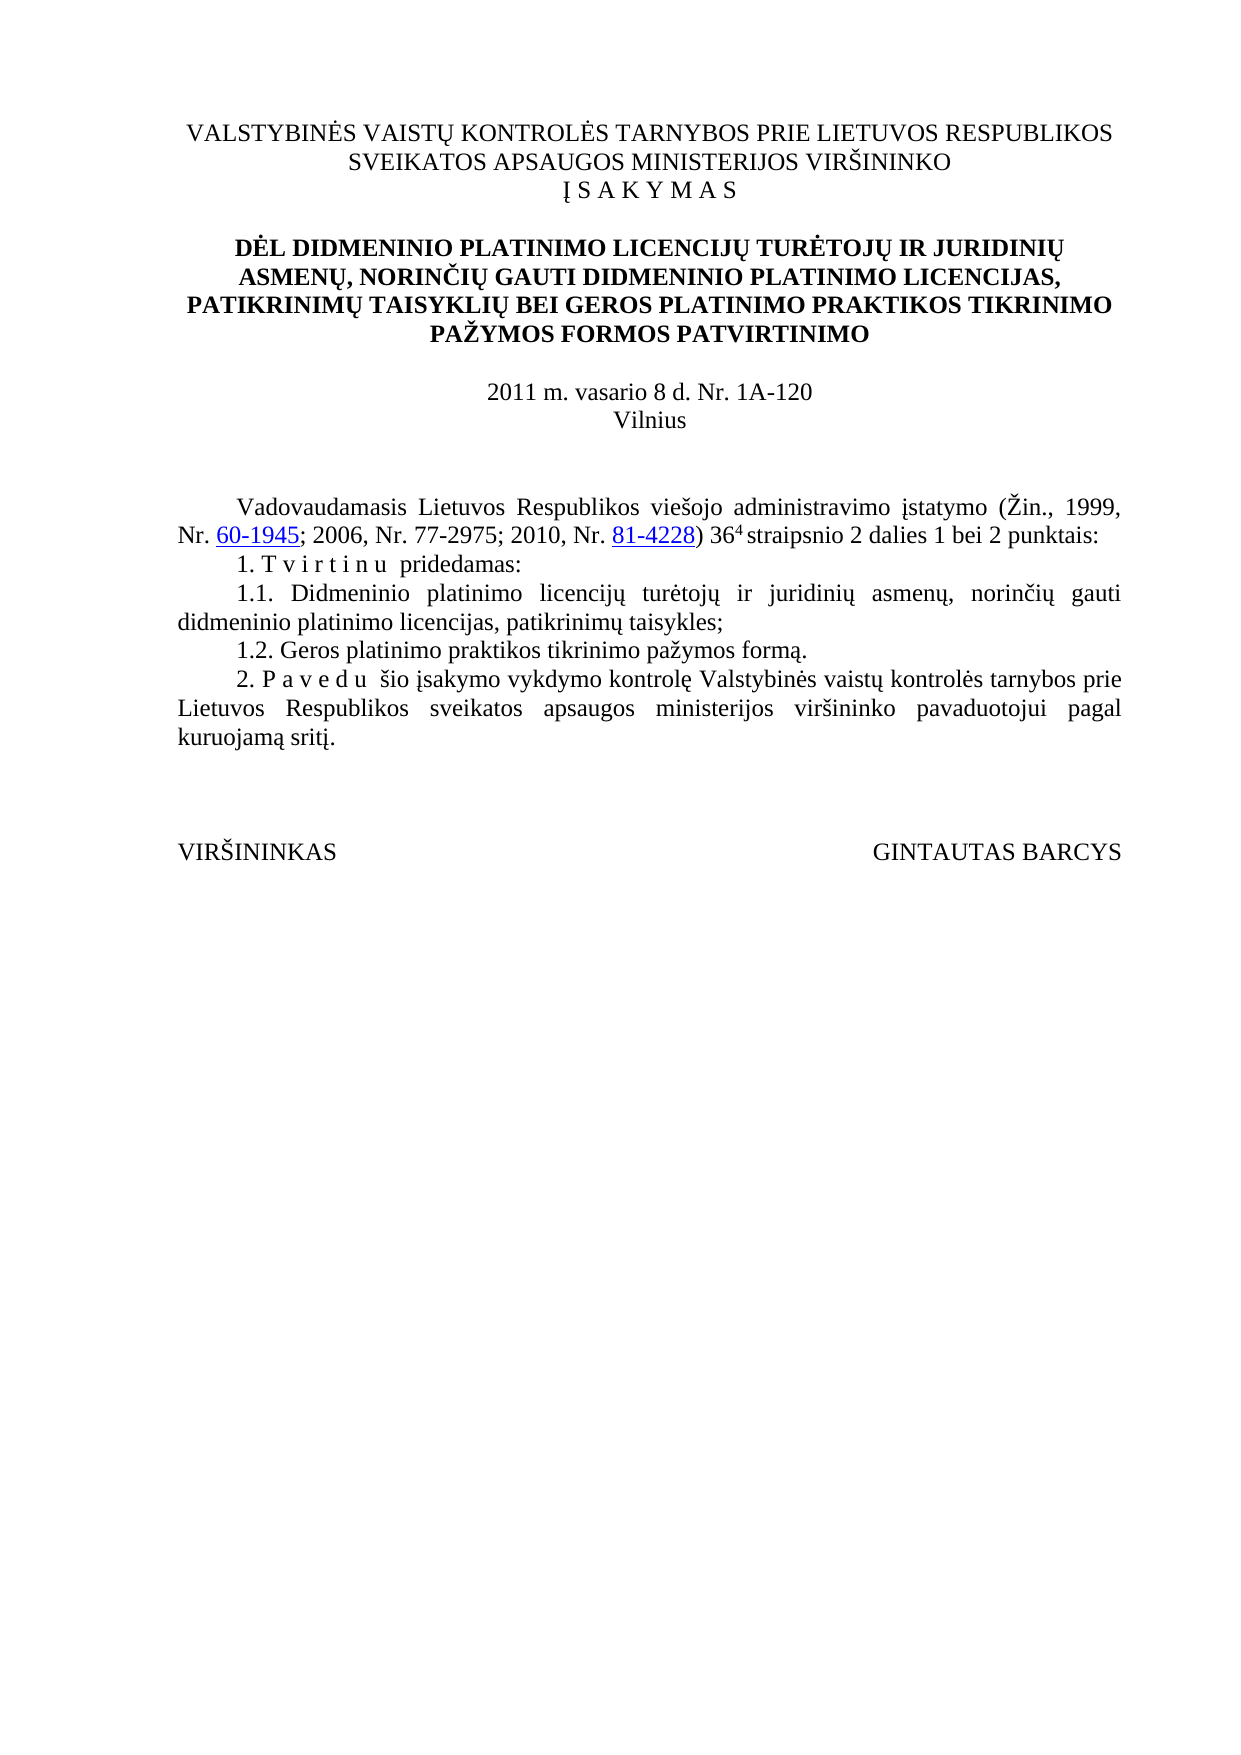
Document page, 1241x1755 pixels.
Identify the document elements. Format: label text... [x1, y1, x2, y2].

text 2. Pavedu šio įsakymo vykdymo kontrolę Valstybinės vaistų kontrolės tarnybos prie Lietuvos Respublikos sveikatos apsaugos ministerijos viršininko pavaduotojui pagal kuruojamą sritį. [177, 664, 1122, 751]
text Vilnius [177, 406, 1122, 434]
text 1.2. Geros platinimo praktikos tikrinimo pažymos formą. [177, 636, 1122, 664]
text Valstybinės vaistų kontrolės tarnybos Prie LIETUVOS RESPUBLIKOS sveikatos apsaugos ministerijos viršininko [177, 118, 1122, 176]
text 2011 m. vasario 8 d. Nr. 1A-120 [177, 377, 1122, 406]
text Viršininkas Gintautas Barcys [177, 837, 1122, 866]
text Vadovaudamasis Lietuvos Respublikos viešojo administravimo įstatymo (Žin., 1999, Nr. 60-1945; 2006, Nr. 77-2975; 2010, Nr. 81-4228) 364 straipsnio 2 dalies 1 bei 2 punktais: [177, 492, 1122, 549]
text 1. Tvirtinu pridedamas: [177, 549, 1122, 578]
text 1.1. Didmeninio platinimo licencijų turėtojų ir juridinių asmenų, norinčių gauti didmeninio platinimo licencijas, patikrinimų taisykles; [177, 578, 1122, 636]
text DĖL didmeninio platinimo licencijų turėtojų iR juridinių asmenų, norinčių gauti didmeninio platinimo licencijas, patikrinimŲ taisyklių BEI geros platinimo praktikos tikrinimo pažymos formos patvirtinimo [177, 233, 1122, 348]
text ĮSAKYMAS [177, 176, 1122, 204]
